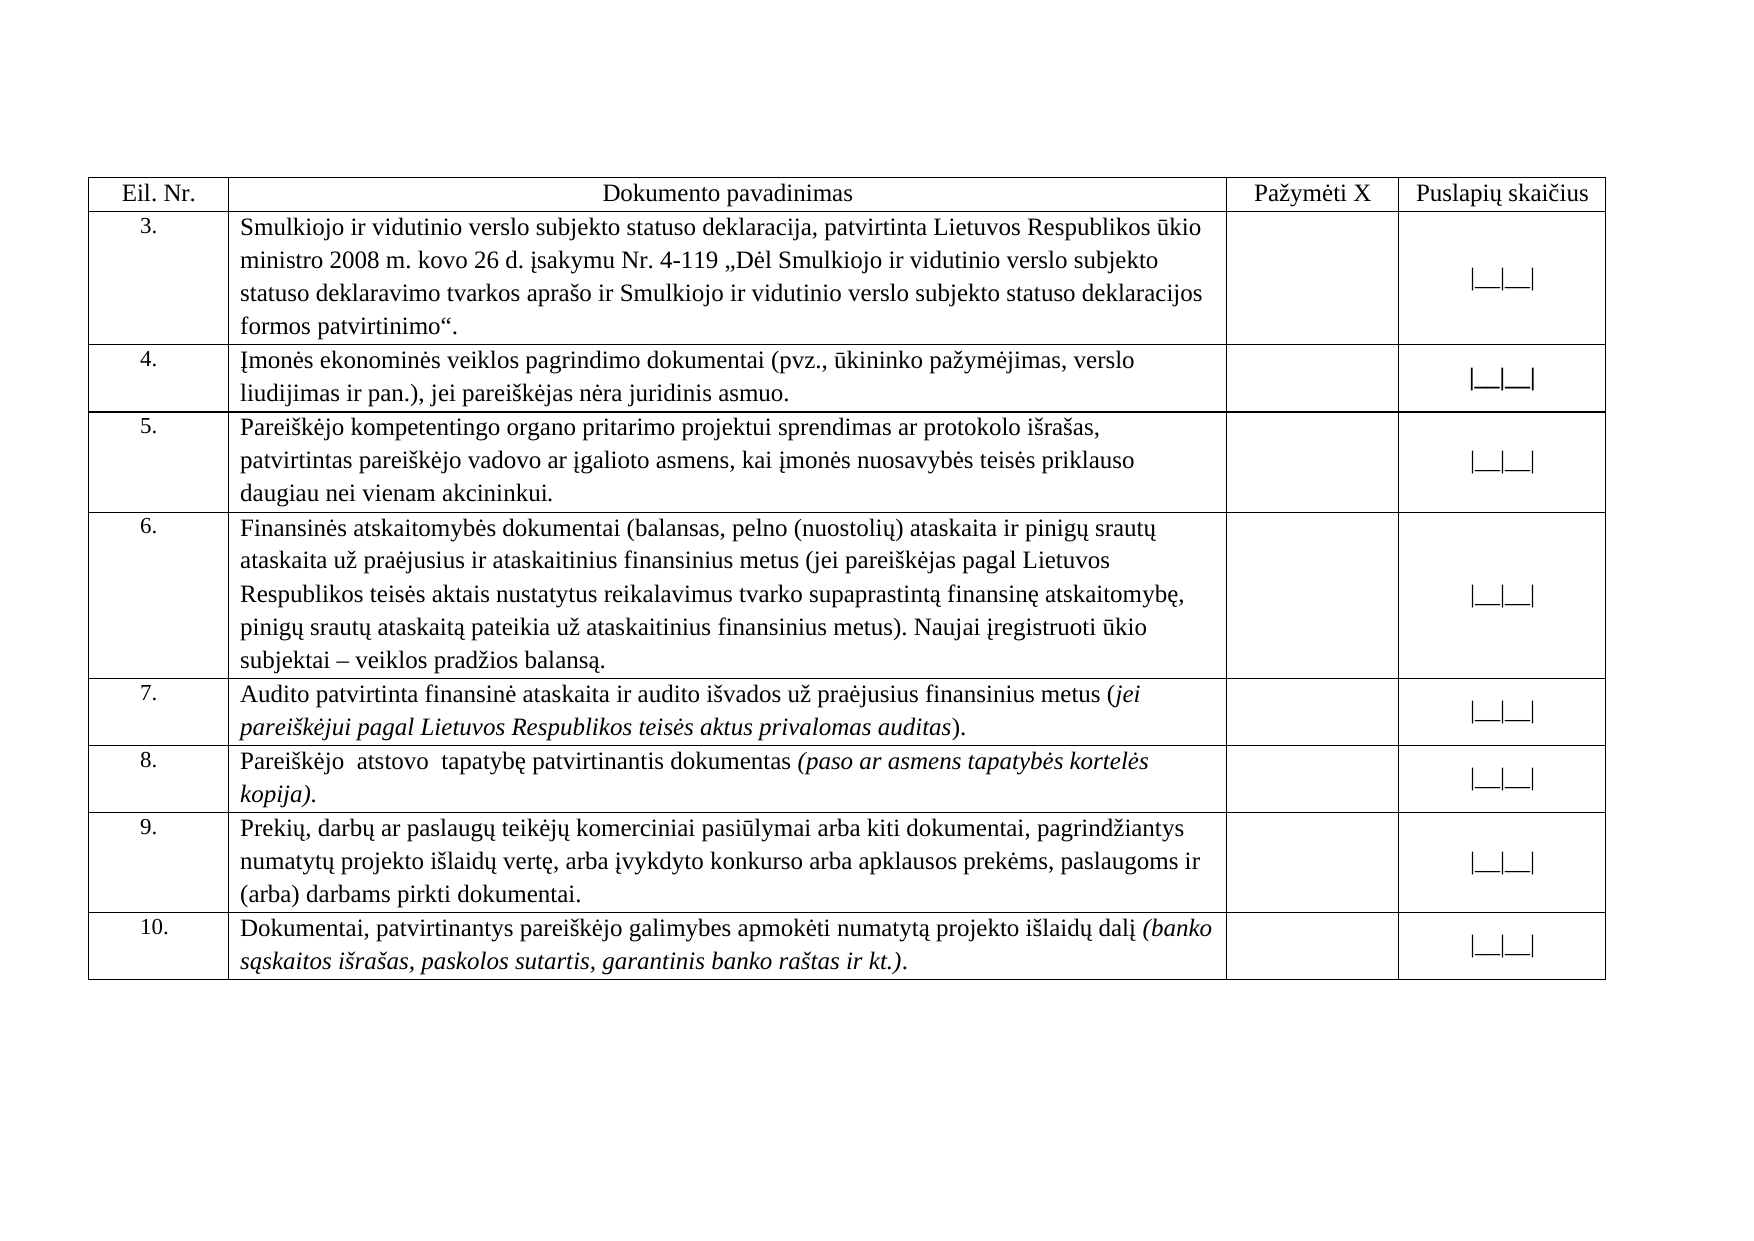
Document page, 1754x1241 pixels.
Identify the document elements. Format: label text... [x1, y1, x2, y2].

table_cell |__|__| [1399, 413, 1605, 512]
table_cell [1227, 813, 1398, 912]
table_cell |__|__| [1399, 679, 1605, 745]
table_cell |__|__| [1399, 212, 1605, 344]
table_cell Finansinės atskaitomybės dokumentai (balansas, pelno (nuostolių) ataskaita ir pinigų srautų ataskaita už praėjusius ir ataskaitinius finansinius metus (jei pareiškėjas pagal Lietuvos Respublikos teisės aktais nustatytus reikalavimus tvarko supaprastintą finansinę atskaitomybę, pinigų srautų ataskaitą pateikia už ataskaitinius finansinius metus). Naujai įregistruoti ūkio subjektai – veiklos pradžios balansą. [229, 513, 1226, 678]
table_cell 9. [89, 813, 228, 912]
table_cell |__|__| [1399, 345, 1605, 411]
table_cell 7. [89, 679, 228, 745]
table_cell |__|__| [1399, 913, 1605, 979]
table_cell Pareiškėjo kompetentingo organo pritarimo projektui sprendimas ar protokolo išrašas, patvirtintas pareiškėjo vadovo ar įgalioto asmens, kai įmonės nuosavybės teisės priklauso daugiau nei vienam akcininkui. [229, 413, 1226, 512]
table_cell [1227, 413, 1398, 512]
table_cell [1227, 212, 1398, 344]
table_cell 8. [89, 746, 228, 812]
table_cell 5. [89, 413, 228, 512]
table_header Dokumento pavadinimas [229, 178, 1226, 211]
table_header Eil. Nr. [89, 178, 228, 211]
table_cell 3. [89, 212, 228, 344]
table_cell Smulkiojo ir vidutinio verslo subjekto statuso deklaracija, patvirtinta Lietuvos Respublikos ūkio ministro 2008 m. kovo 26 d. įsakymu Nr. 4-119 „Dėl Smulkiojo ir vidutinio verslo subjekto statuso deklaravimo tvarkos aprašo ir Smulkiojo ir vidutinio verslo subjekto statuso deklaracijos formos patvirtinimo“. [229, 212, 1226, 344]
table_cell Audito patvirtinta finansinė ataskaita ir audito išvados už praėjusius finansinius metus (jei pareiškėjui pagal Lietuvos Respublikos teisės aktus privalomas auditas). [229, 679, 1226, 745]
table_cell Pareiškėjo atstovo tapatybę patvirtinantis dokumentas (paso ar asmens tapatybės kortelės kopija). [229, 746, 1226, 812]
table_cell Dokumentai, patvirtinantys pareiškėjo galimybes apmokėti numatytą projekto išlaidų dalį (banko sąskaitos išrašas, paskolos sutartis, garantinis banko raštas ir kt.). [229, 913, 1226, 979]
table_header Puslapių skaičius [1399, 178, 1605, 211]
table_cell [1227, 345, 1398, 411]
table_cell Prekių, darbų ar paslaugų teikėjų komerciniai pasiūlymai arba kiti dokumentai, pagrindžiantys numatytų projekto išlaidų vertę, arba įvykdyto konkurso arba apklausos prekėms, paslaugoms ir (arba) darbams pirkti dokumentai. [229, 813, 1226, 912]
table_cell |__|__| [1399, 513, 1605, 678]
table_cell 4. [89, 345, 228, 411]
table_cell 6. [89, 513, 228, 678]
table_header Pažymėti X [1227, 178, 1398, 211]
table_cell [1227, 746, 1398, 812]
table_cell |__|__| [1399, 746, 1605, 812]
table_cell Įmonės ekonominės veiklos pagrindimo dokumentai (pvz., ūkininko pažymėjimas, verslo liudijimas ir pan.), jei pareiškėjas nėra juridinis asmuo. [229, 345, 1226, 411]
table_cell [1227, 913, 1398, 979]
table_cell [1227, 679, 1398, 745]
table_cell [1227, 513, 1398, 678]
table_cell |__|__| [1399, 813, 1605, 912]
table_cell 10. [89, 913, 228, 979]
